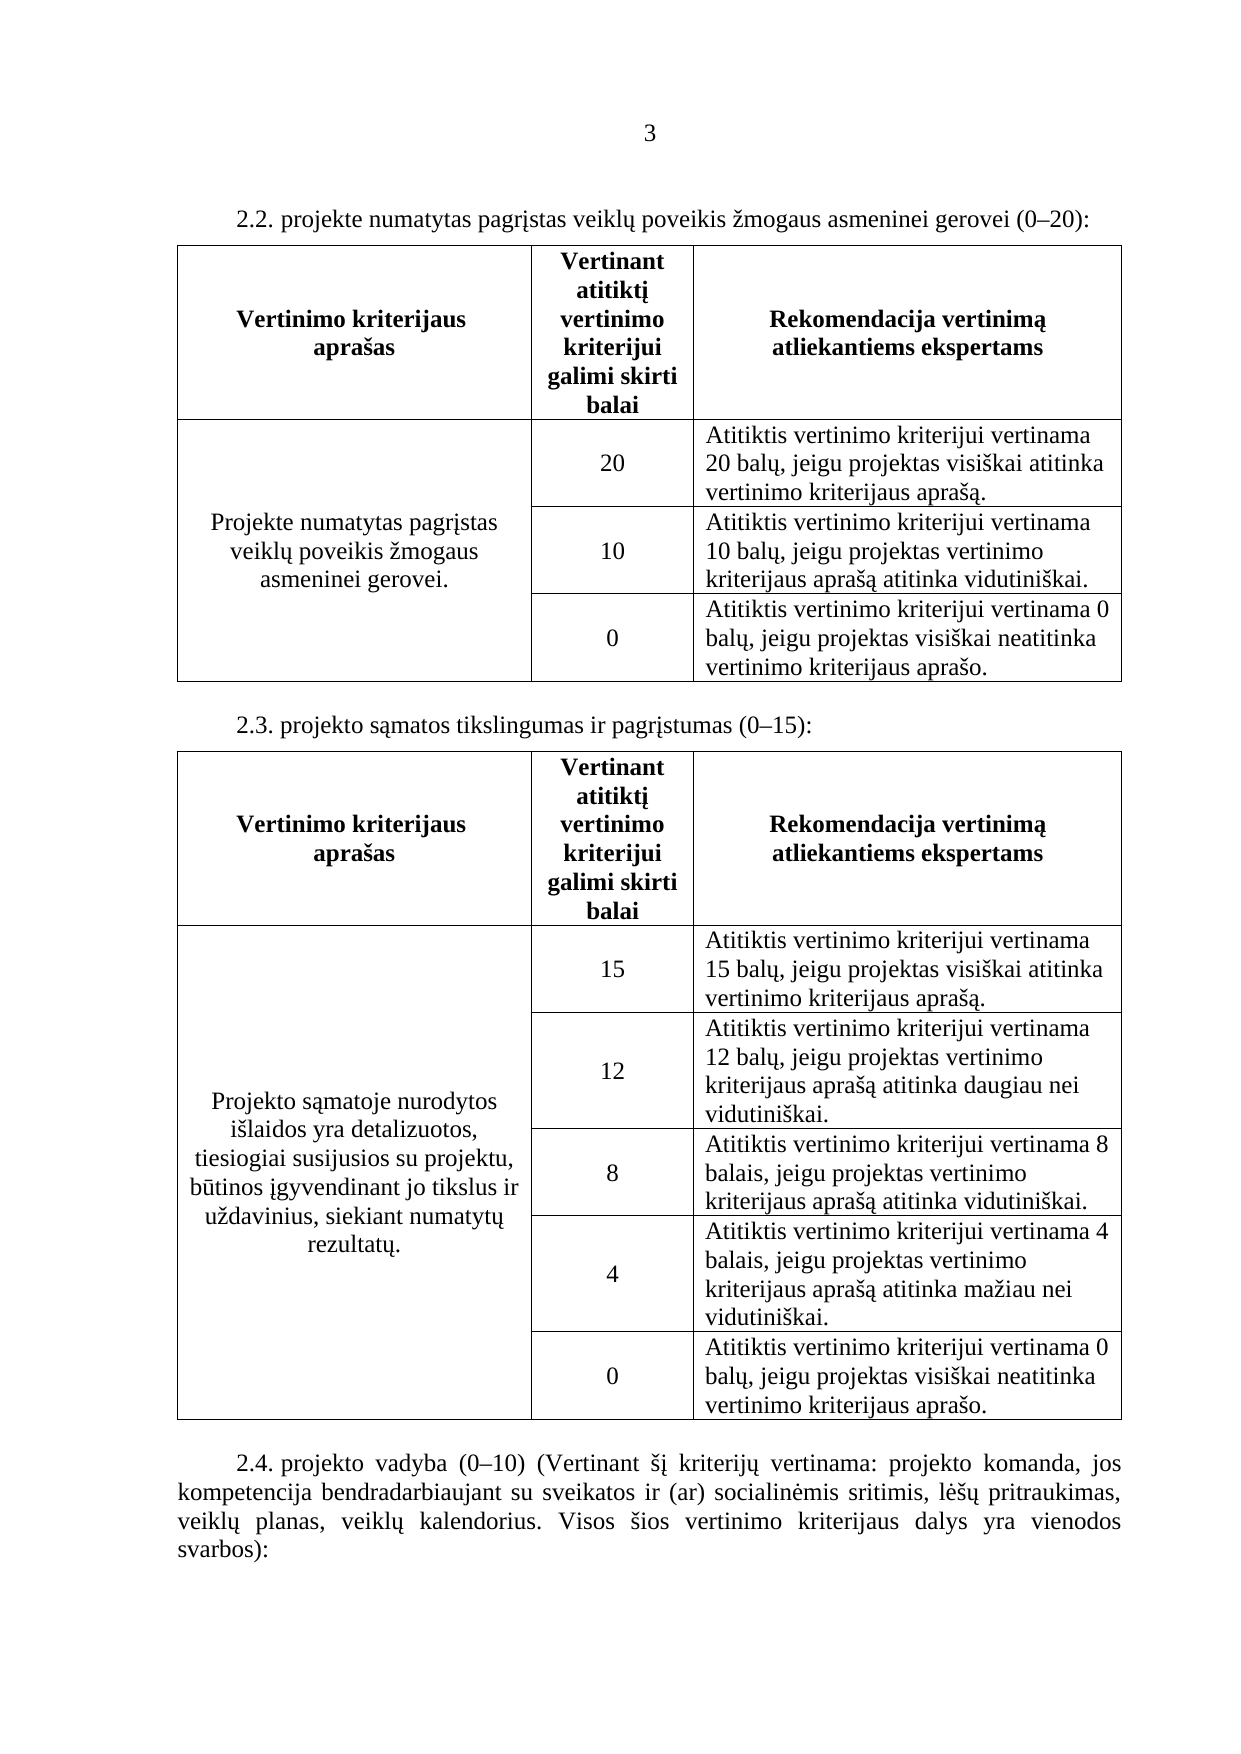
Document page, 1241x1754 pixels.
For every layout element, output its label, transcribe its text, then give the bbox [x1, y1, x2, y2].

table_header Rekomendacija vertinimą atliekantiems ekspertams [694, 246, 1121, 419]
table_cell Atitiktis vertinimo kriterijui vertinama 4 balais, jeigu projektas vertinimo kriterijaus aprašą atitinka mažiau nei vidutiniškai. [694, 1216, 1121, 1331]
table_cell 0 [532, 594, 693, 681]
table_header Vertinant atitiktį vertinimo kriterijui galimi skirti balai [532, 752, 693, 924]
table_cell Atitiktis vertinimo kriterijui vertinama 12 balų, jeigu projektas vertinimo kriterijaus aprašą atitinka daugiau nei vidutiniškai. [694, 1013, 1121, 1128]
table_cell Atitiktis vertinimo kriterijui vertinama 8 balais, jeigu projektas vertinimo kriterijaus aprašą atitinka vidutiniškai. [694, 1129, 1121, 1215]
table_cell 4 [532, 1216, 693, 1331]
table_cell Atitiktis vertinimo kriterijui vertinama 0 balų, jeigu projektas visiškai neatitinka vertinimo kriterijaus aprašo. [694, 594, 1121, 681]
table_header Vertinimo kriterijaus aprašas [178, 246, 531, 419]
table_header Vertinimo kriterijaus aprašas [178, 752, 531, 924]
table_cell 20 [532, 420, 693, 506]
table_cell Projekto sąmatoje nurodytos išlaidos yra detalizuotos, tiesiogiai susijusios su projektu, būtinos įgyvendinant jo tikslus ir uždavinius, siekiant numatytų rezultatų. [178, 926, 531, 1418]
table_cell Atitiktis vertinimo kriterijui vertinama 15 balų, jeigu projektas visiškai atitinka vertinimo kriterijaus aprašą. [694, 926, 1121, 1012]
table_cell Atitiktis vertinimo kriterijui vertinama 20 balų, jeigu projektas visiškai atitinka vertinimo kriterijaus aprašą. [694, 420, 1121, 506]
table_cell 12 [532, 1013, 693, 1128]
table_header Vertinant atitiktį vertinimo kriterijui galimi skirti balai [532, 246, 693, 419]
table_cell Projekte numatytas pagrįstas veiklų poveikis žmogaus asmeninei gerovei. [178, 420, 531, 681]
table_cell 0 [532, 1332, 693, 1418]
table_cell 10 [532, 507, 693, 593]
table_cell Atitiktis vertinimo kriterijui vertinama 10 balų, jeigu projektas vertinimo kriterijaus aprašą atitinka vidutiniškai. [694, 507, 1121, 593]
text 2.2. projekte numatytas pagrįstas veiklų poveikis žmogaus asmeninei gerovei (0–20): [177, 204, 1122, 233]
table_cell 15 [532, 926, 693, 1012]
table_cell 8 [532, 1129, 693, 1215]
text 2.4. projekto vadyba (0–10) (Vertinant šį kriterijų vertinama: projekto komanda, jos kompetencija bendradarbiaujant su sveikatos ir (ar) socialinėmis sritimis, lėšų pritraukimas, veiklų planas, veiklų kalendorius. Visos šios vertinimo kriterijaus dalys yra vienodos svarbos): [177, 1448, 1122, 1563]
text 2.3. projekto sąmatos tikslingumas ir pagrįstumas (0–15): [177, 710, 1122, 739]
table_header Rekomendacija vertinimą atliekantiems ekspertams [694, 752, 1121, 924]
table_cell Atitiktis vertinimo kriterijui vertinama 0 balų, jeigu projektas visiškai neatitinka vertinimo kriterijaus aprašo. [694, 1332, 1121, 1418]
